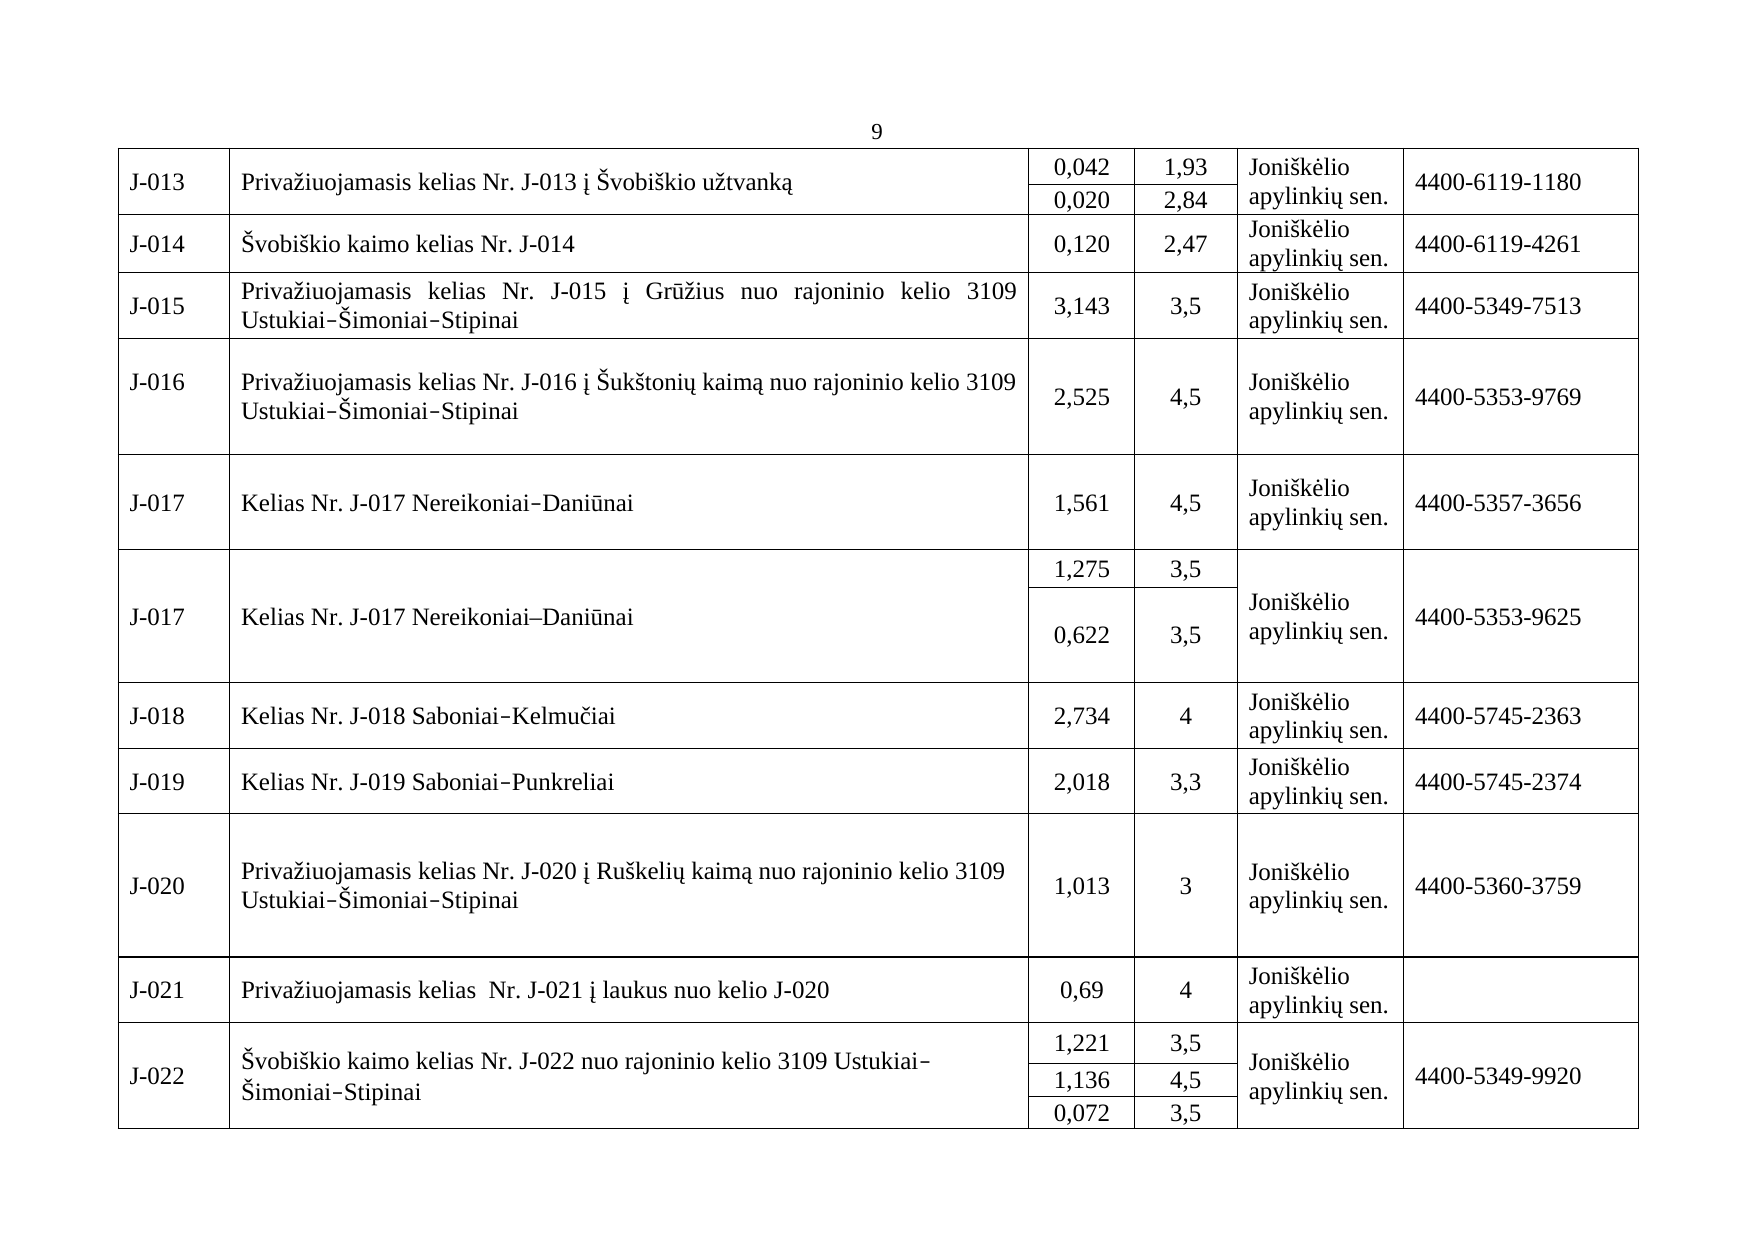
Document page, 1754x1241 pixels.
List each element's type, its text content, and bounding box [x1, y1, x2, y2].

table_cell J-019 [119, 749, 229, 813]
table_cell Švobiškio kaimo kelias Nr. J-014 [230, 215, 1028, 272]
table_cell Privažiuojamasis kelias Nr. J-013 į Švobiškio užtvanką [230, 149, 1028, 213]
table_cell 3,5 [1135, 273, 1237, 338]
table_cell 2,734 [1029, 683, 1134, 748]
table_cell 4,5 [1135, 455, 1237, 549]
table_cell J-014 [119, 215, 229, 272]
table_cell Kelias Nr. J-017 Nereikoniai–Daniūnai [230, 550, 1028, 682]
table_cell J-016 [119, 339, 229, 454]
table_cell Kelias Nr. J-019 Saboniai–Punkreliai [230, 749, 1028, 813]
table_cell 0,622 [1029, 588, 1134, 682]
table_cell J-017 [119, 455, 229, 549]
table_cell 1,561 [1029, 455, 1134, 549]
table_cell Privažiuojamasis kelias Nr. J-015 į Grūžius nuo rajoninio kelio 3109 Ustukiai–Šimoniai–Stipinai [230, 273, 1028, 338]
table_cell 4400-5353-9625 [1404, 550, 1638, 682]
table_cell Joniškėlio apylinkių sen. [1238, 814, 1403, 956]
table_cell Joniškėlio apylinkių sen. [1238, 749, 1403, 813]
table_cell 1,136 [1029, 1064, 1134, 1096]
table_cell Privažiuojamasis kelias Nr. J-020 į Ruškelių kaimą nuo rajoninio kelio 3109 Ustukiai–Šimoniai–Stipinai [230, 814, 1028, 956]
table_cell 4400-6119-4261 [1404, 215, 1638, 272]
table_cell 3,5 [1135, 1097, 1237, 1128]
table_cell 3,5 [1135, 1023, 1237, 1063]
table_cell J-018 [119, 683, 229, 748]
table_cell 4400-5349-9920 [1404, 1023, 1638, 1128]
table_cell 4400-5745-2374 [1404, 749, 1638, 813]
table_cell 4400-5745-2363 [1404, 683, 1638, 748]
table_cell 2,84 [1135, 185, 1237, 213]
table_cell 3 [1135, 814, 1237, 956]
table_cell J-013 [119, 149, 229, 213]
table_cell 0,020 [1029, 185, 1134, 213]
table_cell Joniškėlio apylinkių sen. [1238, 958, 1403, 1022]
table_cell Privažiuojamasis kelias Nr. J-016 į Šukštonių kaimą nuo rajoninio kelio 3109 Ustukiai–Šimoniai–Stipinai [230, 339, 1028, 454]
table_cell Kelias Nr. J-018 Saboniai–Kelmučiai [230, 683, 1028, 748]
table_cell 0,042 [1029, 149, 1134, 184]
table_cell 4400-6119-1180 [1404, 149, 1638, 213]
table_cell Joniškėlio apylinkių sen. [1238, 339, 1403, 454]
table_cell 4400-5349-7513 [1404, 273, 1638, 338]
table_cell 4 [1135, 683, 1237, 748]
table_cell Joniškėlio apylinkių sen. [1238, 683, 1403, 748]
table_cell 0,69 [1029, 958, 1134, 1022]
table_cell J-021 [119, 958, 229, 1022]
table_cell 3,5 [1135, 550, 1237, 587]
table_cell Joniškėlio apylinkių sen. [1238, 273, 1403, 338]
table_cell Joniškėlio apylinkių sen. [1238, 550, 1403, 682]
table_cell 1,221 [1029, 1023, 1134, 1063]
table_cell Joniškėlio apylinkių sen. [1238, 1023, 1403, 1128]
table_cell 3,143 [1029, 273, 1134, 338]
table_cell Privažiuojamasis kelias Nr. J-021 į laukus nuo kelio J-020 [230, 958, 1028, 1022]
table_cell 4400-5360-3759 [1404, 814, 1638, 956]
table_cell 2,47 [1135, 215, 1237, 272]
table_cell 3,5 [1135, 588, 1237, 682]
table_cell 4400-5357-3656 [1404, 455, 1638, 549]
table_cell 4 [1135, 958, 1237, 1022]
table_cell 4,5 [1135, 1064, 1237, 1096]
table_cell 1,93 [1135, 149, 1237, 184]
table_cell 2,018 [1029, 749, 1134, 813]
table_cell 1,013 [1029, 814, 1134, 956]
table_cell Kelias Nr. J-017 Nereikoniai–Daniūnai [230, 455, 1028, 549]
table_cell [1404, 958, 1638, 1022]
table_cell 2,525 [1029, 339, 1134, 454]
table_cell Švobiškio kaimo kelias Nr. J-022 nuo rajoninio kelio 3109 Ustukiai–Šimoniai–Stipinai [230, 1023, 1028, 1128]
table_cell J-015 [119, 273, 229, 338]
table_cell J-020 [119, 814, 229, 956]
table_cell J-017 [119, 550, 229, 682]
table_cell 0,120 [1029, 215, 1134, 272]
table_cell 4400-5353-9769 [1404, 339, 1638, 454]
table_cell J-022 [119, 1023, 229, 1128]
table_cell 3,3 [1135, 749, 1237, 813]
table_cell Joniškėlio apylinkių sen. [1238, 455, 1403, 549]
table_cell Joniškėlio apylinkių sen. [1238, 215, 1403, 272]
table_cell 0,072 [1029, 1097, 1134, 1128]
table_cell Joniškėlio apylinkių sen. [1238, 149, 1403, 213]
table_cell 4,5 [1135, 339, 1237, 454]
table_cell 1,275 [1029, 550, 1134, 587]
